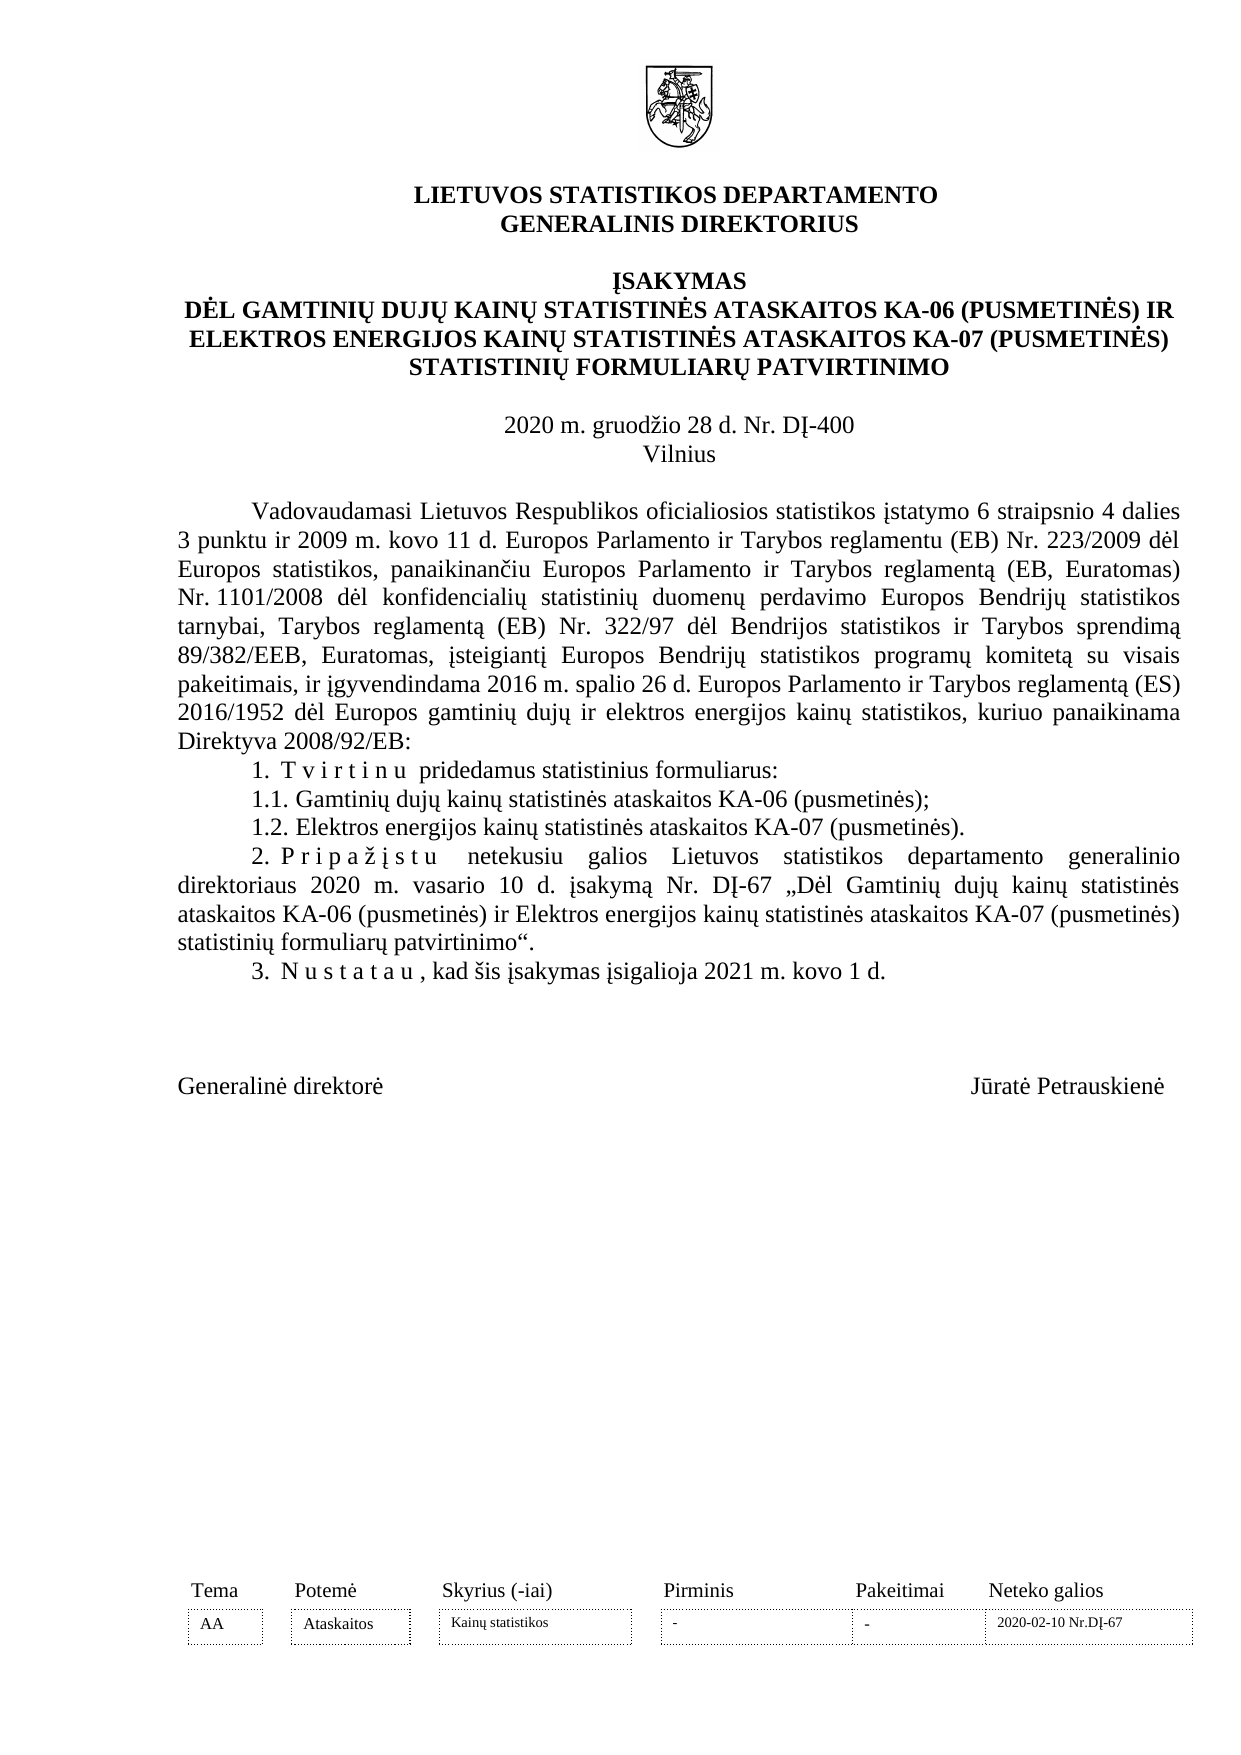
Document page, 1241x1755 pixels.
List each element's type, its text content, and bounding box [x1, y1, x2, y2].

text DĖL GAMTINIŲ DUJŲ KAINŲ STATISTINĖS ATASKAITOS KA-06 (PUSMETINĖS) IR ELEKTROS ENERGIJOS KAINŲ STATISTINĖS ATASKAITOS KA-07 (PUSMETINĖS) STATISTINIŲ FORMULIARŲ PATVIRTINIMO [177, 295, 1181, 381]
text Generalinė direktorė Jūratė Petrauskienė [177, 1071, 1181, 1100]
text 3. Nustatau, kad šis įsakymas įsigalioja 2021 m. kovo 1 d. [177, 956, 1181, 985]
text LIETUVOS STATISTIKOS DEPARTAMENTO [177, 180, 1181, 209]
text 2020 m. gruodžio 28 d. Nr. DĮ-400 [177, 410, 1181, 439]
text Vadovaudamasi Lietuvos Respublikos oficialiosios statistikos įstatymo 6 straipsnio 4 dalies 3 punktu ir 2009 m. kovo 11 d. Europos Parlamento ir Tarybos reglamentu (EB) Nr. 223/2009 dėl Europos statistikos, panaikinančiu Europos Parlamento ir Tarybos reglamentą (EB, Euratomas) Nr. 1101/2008 dėl konfidencialių statistinių duomenų perdavimo Europos Bendrijų statistikos tarnybai, Tarybos reglamentą (EB) Nr. 322/97 dėl Bendrijos statistikos ir Tarybos sprendimą 89/382/EEB, Euratomas, įsteigiantį Europos Bendrijų statistikos programų komitetą su visais pakeitimais, ir įgyvendindama 2016 m. spalio 26 d. Europos Parlamento ir Tarybos reglamentą (ES) 2016/1952 dėl Europos gamtinių dujų ir elektros energijos kainų statistikos, kuriuo panaikinama Direktyva 2008/92/EB: [177, 496, 1181, 755]
text 1.1. Gamtinių dujų kainų statistinės ataskaitos KA-06 (pusmetinės); [177, 784, 1181, 812]
text 1.2. Elektros energijos kainų statistinės ataskaitos KA-07 (pusmetinės). [177, 812, 1181, 841]
text GENERALINIS DIREKTORIUS [177, 209, 1181, 237]
text Vilnius [177, 439, 1181, 467]
text 1. Tvirtinu pridedamus statistinius formuliarus: [177, 755, 1181, 784]
text 2. Pripažįstu netekusiu galios Lietuvos statistikos departamento generalinio direktoriaus 2020 m. vasario 10 d. įsakymą Nr. DĮ-67 „Dėl Gamtinių dujų kainų statistinės ataskaitos KA-06 (pusmetinės) ir Elektros energijos kainų statistinės ataskaitos KA-07 (pusmetinės) statistinių formuliarų patvirtinimo“. [177, 841, 1181, 956]
text ĮSAKYMAS [177, 266, 1181, 295]
